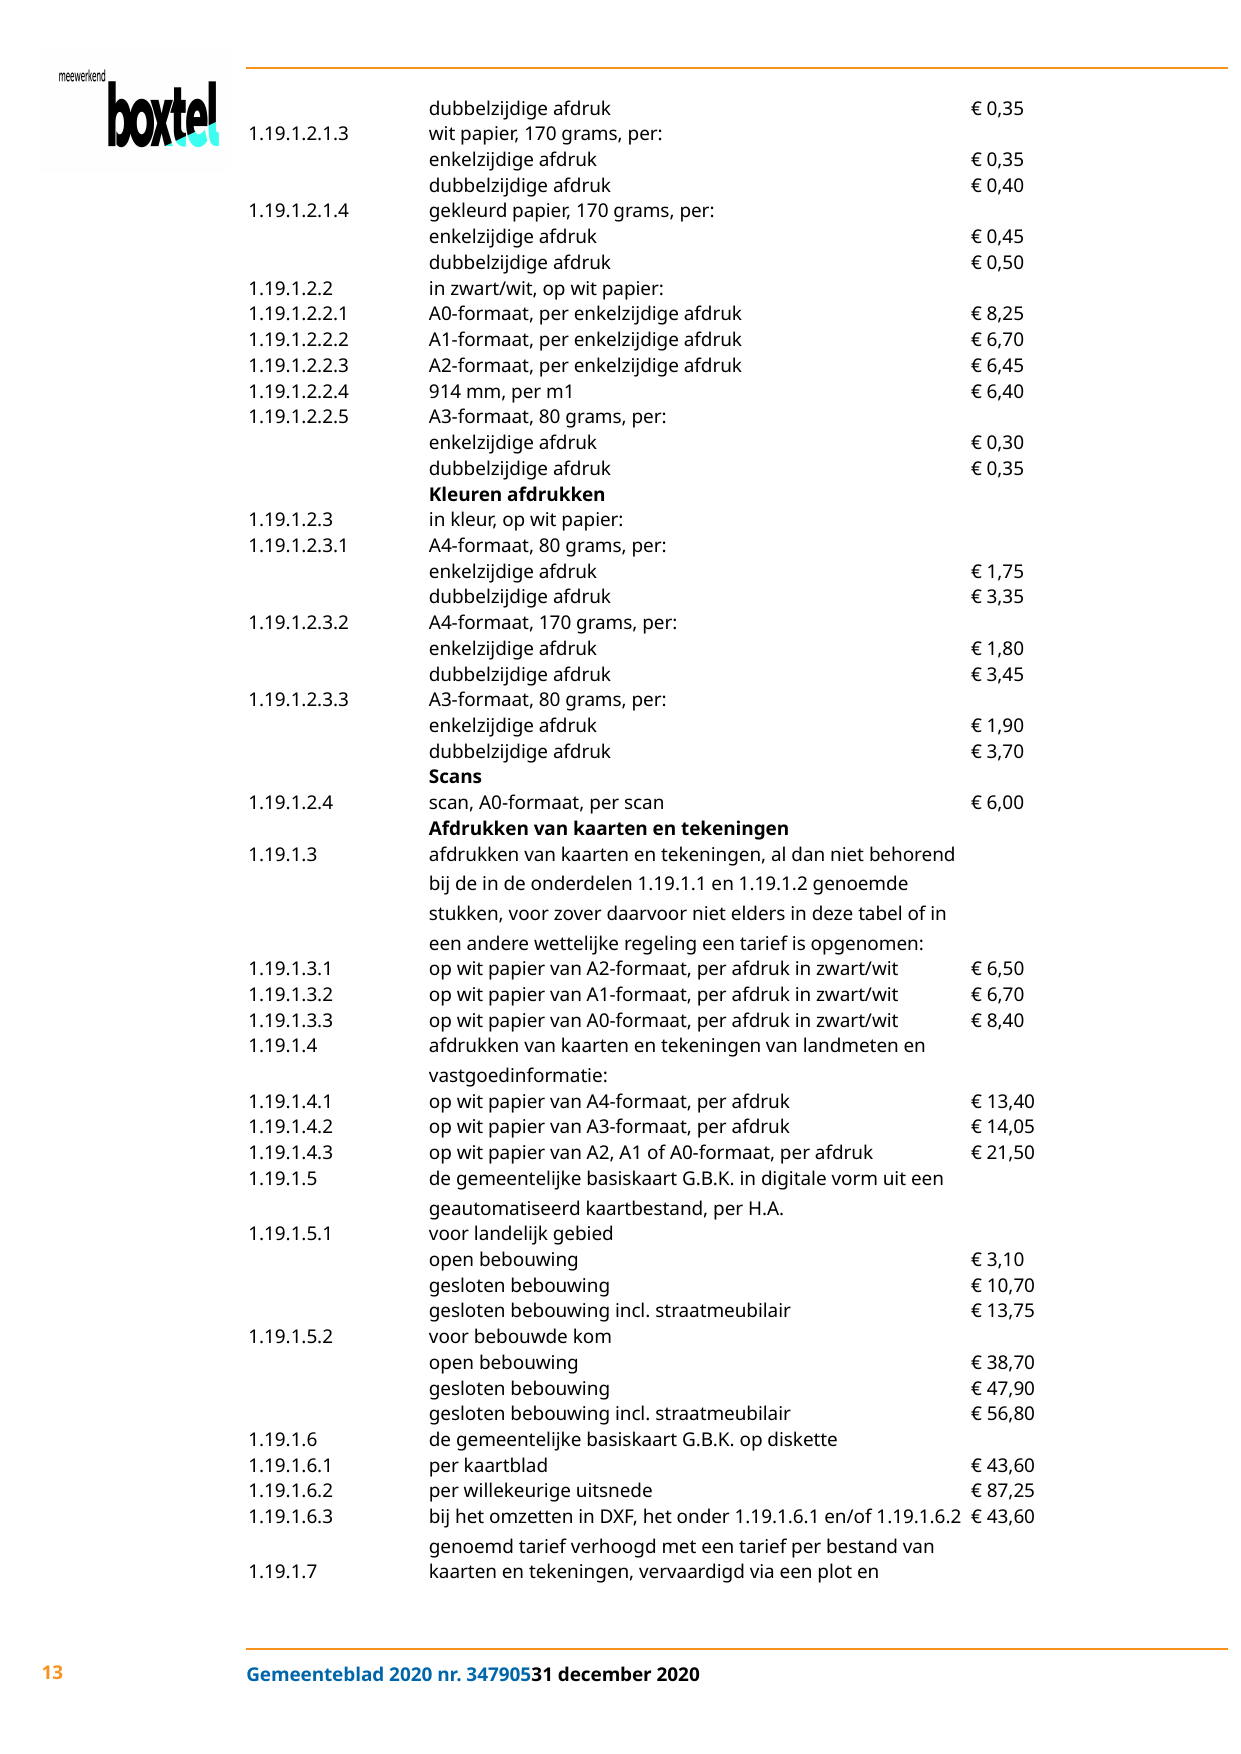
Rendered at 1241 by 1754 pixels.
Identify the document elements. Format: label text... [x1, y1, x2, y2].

table_cell [248, 661, 429, 687]
table_cell dubbelzijdige afdruk [429, 455, 971, 481]
table_cell 1.19.1.2.1.4 [248, 198, 429, 223]
table_cell enkelzijdige afdruk [429, 224, 971, 249]
table_cell [971, 481, 1152, 506]
table_cell [971, 841, 1152, 955]
table_cell € 0,50 [971, 249, 1152, 275]
table_cell dubbelzijdige afdruk [429, 661, 971, 687]
table_cell [971, 1426, 1152, 1452]
table_cell enkelzijdige afdruk [429, 429, 971, 455]
table_cell 1.19.1.2.2.5 [248, 404, 429, 429]
table_cell open bebouwing [429, 1246, 971, 1272]
table_cell A0-formaat, per enkelzijdige afdruk [429, 301, 971, 326]
table_cell 1.19.1.2.3 [248, 506, 429, 532]
table_cell [248, 1246, 429, 1272]
table_cell 1.19.1.5.1 [248, 1220, 429, 1246]
table_cell € 6,40 [971, 378, 1152, 403]
table_cell [248, 455, 429, 481]
table_cell gekleurd papier, 170 grams, per: [429, 198, 971, 223]
table_cell € 56,80 [971, 1401, 1152, 1426]
table_cell [971, 609, 1152, 635]
table_cell € 21,50 [971, 1139, 1152, 1165]
table_cell 1.19.1.6.1 [248, 1452, 429, 1478]
table_cell afdrukken van kaarten en tekeningen, al dan niet behorend bij de in de onderdelen 1.19.1.1 en 1.19.1.2 genoemde stukken, voor zover daarvoor niet elders in deze tabel of in een andere wettelijke regeling een tarief is opgenomen: [429, 841, 971, 955]
picture [41, 47, 231, 172]
table_cell [971, 1165, 1152, 1220]
table_cell 1.19.1.3.1 [248, 955, 429, 981]
table_cell dubbelzijdige afdruk [429, 172, 971, 198]
table_cell € 6,00 [971, 790, 1152, 815]
table_cell bij het omzetten in DXF, het onder 1.19.1.6.1 en/of 1.19.1.6.2 genoemd tarief verhoogd met een tarief per bestand van [429, 1504, 971, 1559]
table_cell enkelzijdige afdruk [429, 712, 971, 738]
table_cell A3-formaat, 80 grams, per: [429, 687, 971, 712]
table_cell € 0,35 [971, 146, 1152, 172]
table_cell 1.19.1.2.1.3 [248, 121, 429, 146]
table_cell de gemeentelijke basiskaart G.B.K. in digitale vorm uit een geautomatiseerd kaartbestand, per H.A. [429, 1165, 971, 1220]
table_cell [248, 738, 429, 764]
table_cell gesloten bebouwing incl. straatmeubilair [429, 1298, 971, 1323]
table_cell dubbelzijdige afdruk [429, 738, 971, 764]
table_cell [248, 146, 429, 172]
table_cell [248, 481, 429, 506]
table_cell [248, 764, 429, 789]
table_cell op wit papier van A2, A1 of A0-formaat, per afdruk [429, 1139, 971, 1165]
table_cell 1.19.1.2.2.1 [248, 301, 429, 326]
table_cell 1.19.1.2.2.4 [248, 378, 429, 403]
table_cell [248, 584, 429, 609]
table_cell 1.19.1.5 [248, 1165, 429, 1220]
table_cell € 0,45 [971, 224, 1152, 249]
table_cell 1.19.1.4 [248, 1033, 429, 1088]
table_cell 1.19.1.3.3 [248, 1007, 429, 1033]
table_cell [971, 764, 1152, 789]
table_cell op wit papier van A1-formaat, per afdruk in zwart/wit [429, 981, 971, 1007]
table_cell 1.19.1.4.1 [248, 1088, 429, 1114]
table_cell enkelzijdige afdruk [429, 558, 971, 584]
table_cell voor bebouwde kom [429, 1323, 971, 1349]
table_cell [248, 249, 429, 275]
table_cell € 43,60 [971, 1504, 1152, 1559]
table_cell op wit papier van A4-formaat, per afdruk [429, 1088, 971, 1114]
table_cell € 10,70 [971, 1272, 1152, 1298]
table_cell gesloten bebouwing [429, 1272, 971, 1298]
table_cell Scans [429, 764, 971, 789]
table_cell [971, 815, 1152, 841]
table_cell [971, 1220, 1152, 1246]
table_cell open bebouwing [429, 1349, 971, 1375]
table_cell [971, 198, 1152, 223]
table_cell kaarten en tekeningen, vervaardigd via een plot en [429, 1559, 971, 1584]
table_cell A1-formaat, per enkelzijdige afdruk [429, 326, 971, 352]
table_cell [971, 532, 1152, 558]
table_cell 1.19.1.2.4 [248, 790, 429, 815]
table_cell € 6,70 [971, 981, 1152, 1007]
table_cell dubbelzijdige afdruk [429, 584, 971, 609]
table_cell A4-formaat, 80 grams, per: [429, 532, 971, 558]
table_cell 1.19.1.2.3.2 [248, 609, 429, 635]
table_cell per kaartblad [429, 1452, 971, 1478]
table_cell [971, 1323, 1152, 1349]
table_cell € 6,50 [971, 955, 1152, 981]
table_cell 1.19.1.3.2 [248, 981, 429, 1007]
table_cell 1.19.1.2.3.1 [248, 532, 429, 558]
table_cell 1.19.1.2.2.2 [248, 326, 429, 352]
table_cell [971, 275, 1152, 301]
table_cell 1.19.1.6.3 [248, 1504, 429, 1559]
table_cell 1.19.1.4.3 [248, 1139, 429, 1165]
table_cell enkelzijdige afdruk [429, 635, 971, 661]
table_cell 1.19.1.7 [248, 1559, 429, 1584]
table_cell [248, 712, 429, 738]
table_cell € 0,30 [971, 429, 1152, 455]
table_cell scan, A0-formaat, per scan [429, 790, 971, 815]
table_cell [248, 635, 429, 661]
table_cell [248, 1349, 429, 1375]
table_cell op wit papier van A3-formaat, per afdruk [429, 1114, 971, 1139]
table_cell [248, 558, 429, 584]
table_cell de gemeentelijke basiskaart G.B.K. op diskette [429, 1426, 971, 1452]
table_cell op wit papier van A2-formaat, per afdruk in zwart/wit [429, 955, 971, 981]
table_cell 1.19.1.2.2 [248, 275, 429, 301]
table_cell in kleur, op wit papier: [429, 506, 971, 532]
table_cell [248, 95, 429, 121]
table_cell 1.19.1.2.2.3 [248, 352, 429, 378]
table_cell 1.19.1.6 [248, 1426, 429, 1452]
table_cell € 13,75 [971, 1298, 1152, 1323]
table_cell € 6,45 [971, 352, 1152, 378]
table_cell [248, 429, 429, 455]
table_cell € 87,25 [971, 1478, 1152, 1503]
table_cell € 38,70 [971, 1349, 1152, 1375]
table_cell Afdrukken van kaarten en tekeningen [429, 815, 971, 841]
table_cell gesloten bebouwing incl. straatmeubilair [429, 1401, 971, 1426]
table_cell voor landelijk gebied [429, 1220, 971, 1246]
table_cell [971, 506, 1152, 532]
table_cell [971, 1033, 1152, 1088]
table_cell € 1,80 [971, 635, 1152, 661]
table_cell [248, 172, 429, 198]
table_cell [248, 1375, 429, 1401]
table_cell € 0,35 [971, 95, 1152, 121]
table_cell € 8,25 [971, 301, 1152, 326]
table_cell in zwart/wit, op wit papier: [429, 275, 971, 301]
table_cell € 0,40 [971, 172, 1152, 198]
table_cell enkelzijdige afdruk [429, 146, 971, 172]
table_cell A2-formaat, per enkelzijdige afdruk [429, 352, 971, 378]
table_cell Kleuren afdrukken [429, 481, 971, 506]
table_cell [971, 1559, 1152, 1584]
table_cell € 1,90 [971, 712, 1152, 738]
table_cell € 3,70 [971, 738, 1152, 764]
table_cell [248, 1401, 429, 1426]
table_cell € 43,60 [971, 1452, 1152, 1478]
table_cell € 6,70 [971, 326, 1152, 352]
table_cell [248, 815, 429, 841]
table_cell A3-formaat, 80 grams, per: [429, 404, 971, 429]
table_cell [248, 1272, 429, 1298]
table_cell [971, 687, 1152, 712]
table_cell 914 mm, per m1 [429, 378, 971, 403]
table_cell 1.19.1.4.2 [248, 1114, 429, 1139]
table_cell dubbelzijdige afdruk [429, 95, 971, 121]
table_cell € 14,05 [971, 1114, 1152, 1139]
table_cell [248, 224, 429, 249]
table_cell € 0,35 [971, 455, 1152, 481]
table_cell [971, 121, 1152, 146]
table_cell gesloten bebouwing [429, 1375, 971, 1401]
table_cell € 3,35 [971, 584, 1152, 609]
table_cell 1.19.1.3 [248, 841, 429, 955]
table_cell € 47,90 [971, 1375, 1152, 1401]
table_cell 1.19.1.2.3.3 [248, 687, 429, 712]
table_cell dubbelzijdige afdruk [429, 249, 971, 275]
table_cell A4-formaat, 170 grams, per: [429, 609, 971, 635]
table_cell per willekeurige uitsnede [429, 1478, 971, 1503]
table_cell 1.19.1.5.2 [248, 1323, 429, 1349]
table_cell [971, 404, 1152, 429]
table_cell € 8,40 [971, 1007, 1152, 1033]
table_cell wit papier, 170 grams, per: [429, 121, 971, 146]
table_cell [248, 1298, 429, 1323]
table_cell 1.19.1.6.2 [248, 1478, 429, 1503]
table_cell € 1,75 [971, 558, 1152, 584]
table_cell afdrukken van kaarten en tekeningen van landmeten en vastgoedinformatie: [429, 1033, 971, 1088]
table_cell € 13,40 [971, 1088, 1152, 1114]
table_cell op wit papier van A0-formaat, per afdruk in zwart/wit [429, 1007, 971, 1033]
table_cell € 3,10 [971, 1246, 1152, 1272]
table_cell € 3,45 [971, 661, 1152, 687]
